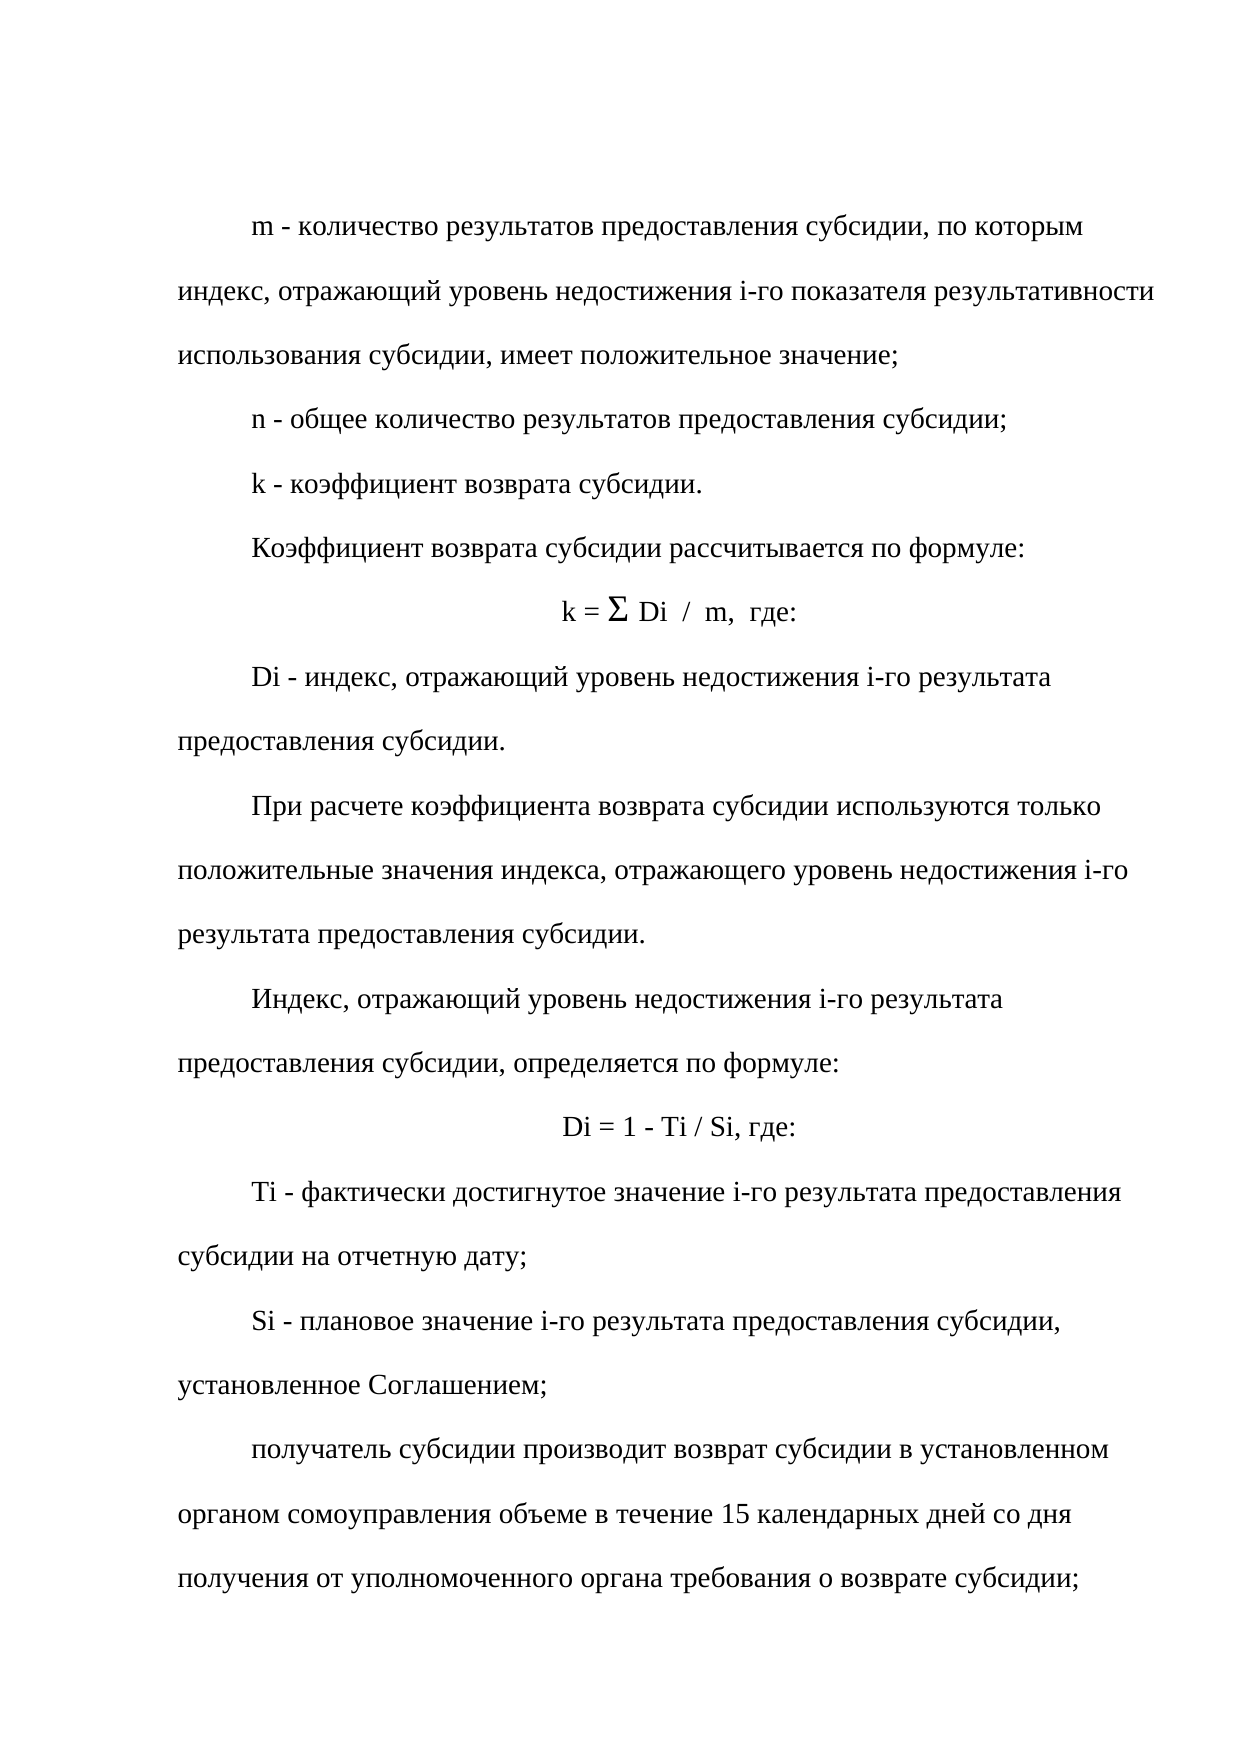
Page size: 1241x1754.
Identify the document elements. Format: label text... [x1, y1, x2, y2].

text Di - индекс, отражающий уровень недостижения i-гo результата предоставления субсидии. [177, 649, 1181, 757]
text Индекс, отражающий уровень недостижения i-гo результата предоставления субсидии, определяется по формуле: [177, 967, 1181, 1079]
text получатель субсидии производит возврат субсидии в установленном органом сомоуправления объеме в течение 15 календарных дней со дня получения от уполномоченного органа требования о возврате субсидии; [177, 1418, 1181, 1594]
text Di = 1 - Ti / Si, где: [177, 1096, 1181, 1143]
text k = Σ Di / m, где: [177, 581, 1181, 630]
text n - общее количество результатов предоставления субсидии; [177, 388, 1181, 435]
text Si - плановое значение i-гo результата предоставления субсидии, установленное Соглашением; [177, 1289, 1181, 1401]
text Коэффициент возврата субсидии рассчитывается по формуле: [177, 517, 1181, 564]
text Тi - фактически достигнутое значение i-гo результата предоставления субсидии на отчетную дату; [177, 1161, 1181, 1272]
text k - коэффициент возврата субсидии. [177, 452, 1181, 499]
text m - количество результатов предоставления субсидии, по которым индекс, отражающий уровень недостижения i-гo показателя результативности использования субсидии, имеет положительное значение; [177, 181, 1181, 371]
text При расчете коэффициента возврата субсидии используются только положительные значения индекса, отражающего уровень недостижения i-гo результата предоставления субсидии. [177, 774, 1181, 950]
